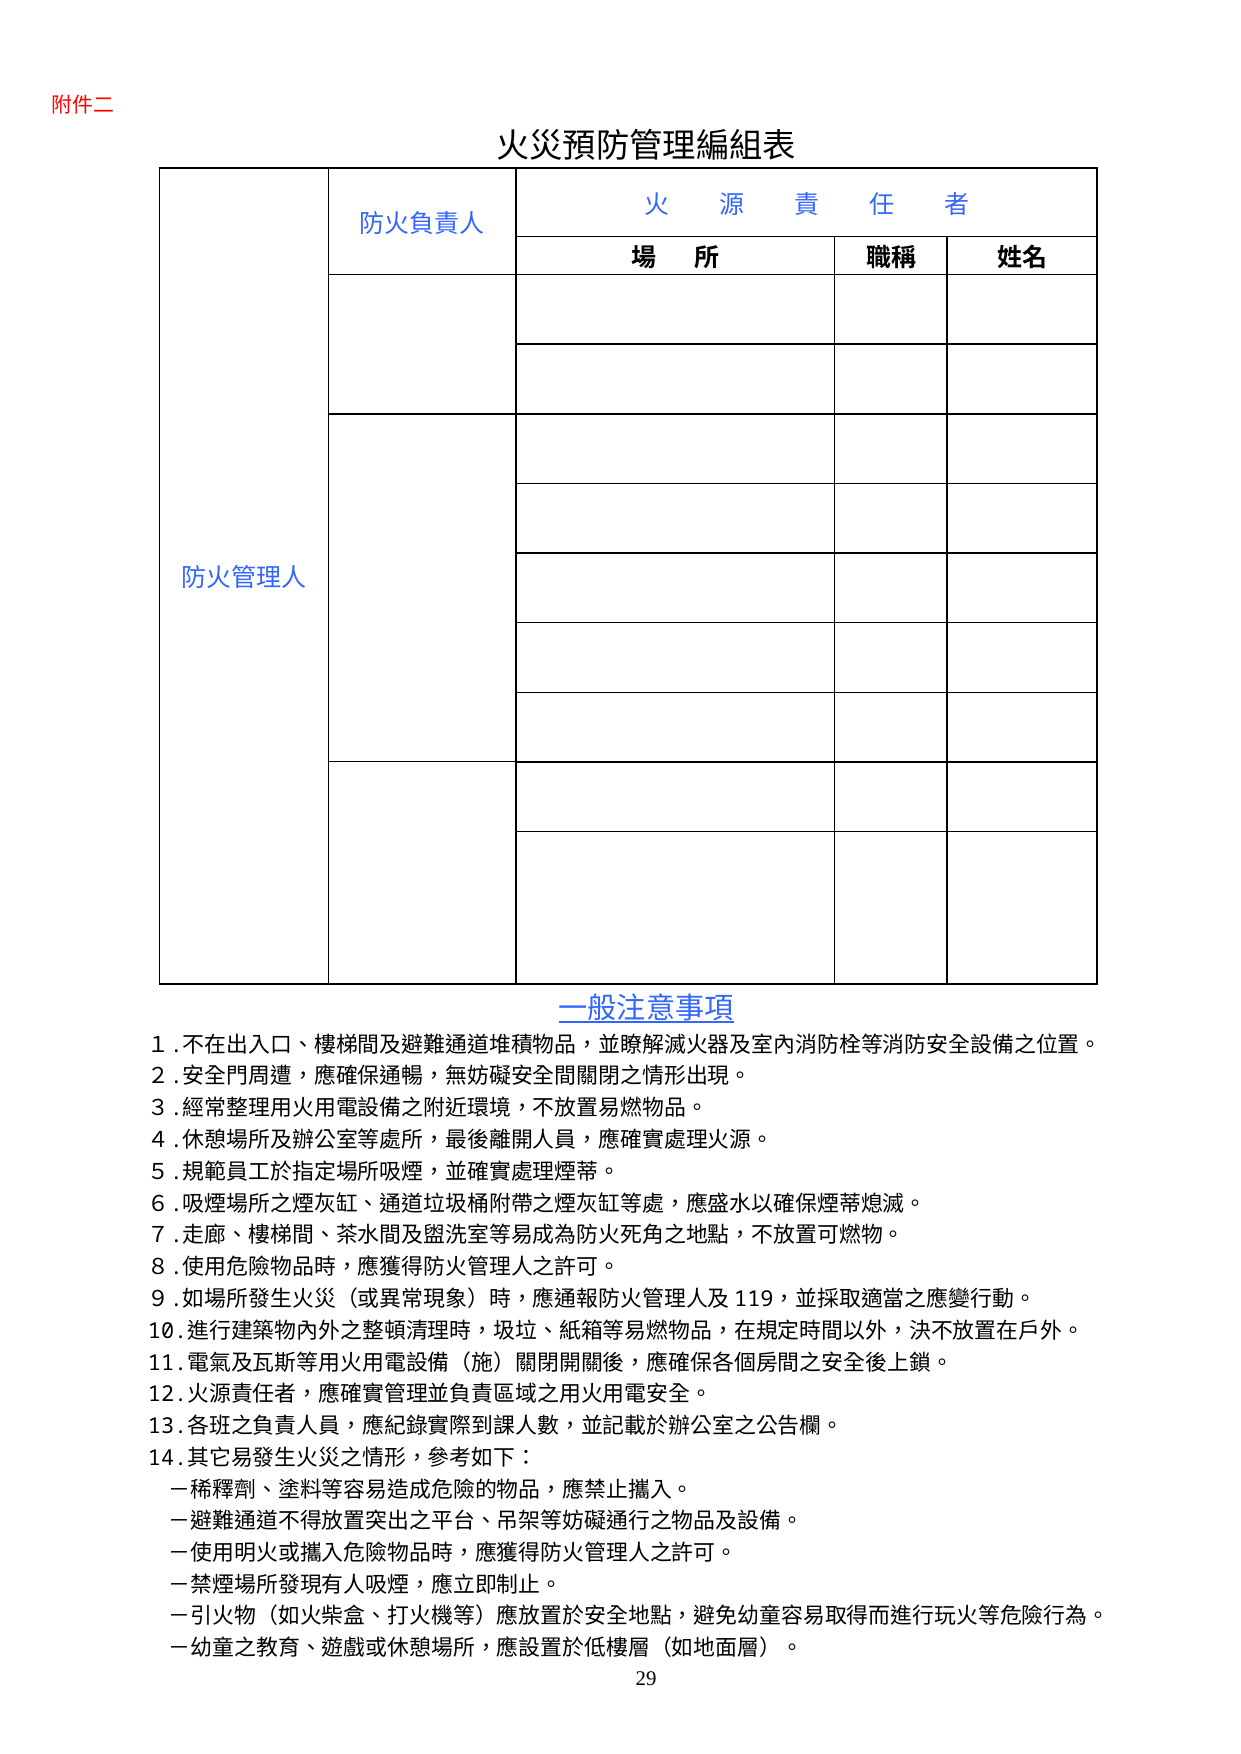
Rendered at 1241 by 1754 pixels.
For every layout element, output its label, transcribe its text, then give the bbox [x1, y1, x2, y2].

table_cell [517, 693, 834, 761]
table_cell [835, 554, 946, 622]
text 火災預防管理編組表 [148, 119, 1144, 167]
table_cell [329, 415, 515, 761]
table_cell [517, 275, 834, 343]
table_cell [835, 623, 946, 691]
text 14.其它易發生火災之情形，參考如下： [148, 1440, 1144, 1472]
text －稀釋劑、塗料等容易造成危險的物品，應禁止攜入。 [168, 1472, 1144, 1503]
table_header 防火負責人 [329, 169, 515, 274]
text 12.火源責任者，應確實管理並負責區域之用火用電安全。 [148, 1376, 1144, 1408]
text －禁煙場所發現有人吸煙，應立即制止。 [168, 1567, 1144, 1598]
table_cell 場 所 [517, 237, 834, 274]
table_header 火 源 責 任 者 [517, 169, 1096, 236]
table_cell 職稱 [835, 237, 946, 274]
text ５.規範員工於指定場所吸煙，並確實處理煙蒂。 [148, 1154, 1144, 1186]
table_cell [835, 832, 946, 983]
text ８.使用危險物品時，應獲得防火管理人之許可。 [148, 1249, 1144, 1281]
table_cell [329, 275, 515, 413]
text ７.走廊、樓梯間、茶水間及盥洗室等易成為防火死角之地點，不放置可燃物。 [148, 1217, 1144, 1249]
text ４.休憩場所及辦公室等處所，最後離開人員，應確實處理火源。 [148, 1122, 1144, 1154]
table_cell 姓名 [948, 237, 1096, 274]
table_cell [835, 345, 946, 413]
table_cell [835, 693, 946, 761]
text ２.安全門周遭，應確保通暢，無妨礙安全間關閉之情形出現。 [148, 1058, 1144, 1090]
table_cell [948, 275, 1096, 343]
table_cell [517, 832, 834, 983]
text 附件二 [51, 89, 1144, 119]
table_cell [329, 762, 515, 983]
text 10.進行建築物內外之整頓清理時，圾垃、紙箱等易燃物品，在規定時間以外，決不放置在戶外。 [148, 1313, 1144, 1344]
table_cell [517, 345, 834, 413]
table_cell [948, 415, 1096, 482]
table_cell [517, 623, 834, 691]
text －幼童之教育、遊戲或休憩場所，應設置於低樓層（如地面層）。 [168, 1630, 1144, 1662]
table_cell [948, 832, 1096, 983]
table_cell [948, 763, 1096, 831]
text 11.電氣及瓦斯等用火用電設備（施）關閉開關後，應確保各個房間之安全後上鎖。 [148, 1344, 1144, 1376]
table_cell [835, 763, 946, 831]
table_cell [948, 623, 1096, 691]
table_cell [835, 415, 946, 482]
text 13.各班之負責人員，應紀錄實際到課人數，並記載於辦公室之公告欄。 [148, 1408, 1144, 1440]
table_cell [517, 484, 834, 552]
table_cell [835, 484, 946, 552]
text －引火物（如火柴盒、打火機等）應放置於安全地點，避免幼童容易取得而進行玩火等危險行為。 [168, 1598, 1144, 1630]
table_header 防火管理人 [160, 169, 328, 983]
text ３.經常整理用火用電設備之附近環境，不放置易燃物品。 [148, 1090, 1144, 1122]
table_cell [948, 693, 1096, 761]
text －避難通道不得放置突出之平台、吊架等妨礙通行之物品及設備。 [168, 1503, 1144, 1535]
table_cell [948, 345, 1096, 413]
table_cell [835, 275, 946, 343]
table_cell [948, 484, 1096, 552]
table_cell [517, 415, 834, 482]
table_cell [517, 554, 834, 622]
text －使用明火或攜入危險物品時，應獲得防火管理人之許可。 [168, 1535, 1144, 1567]
table_cell [948, 554, 1096, 622]
text １.不在出入口、樓梯間及避難通道堆積物品，並瞭解滅火器及室內消防栓等消防安全設備之位置。 [148, 1027, 1144, 1058]
text ９.如場所發生火災（或異常現象）時，應通報防火管理人及119，並採取適當之應變行動。 [148, 1281, 1144, 1313]
table_cell [517, 763, 834, 831]
text ６.吸煙場所之煙灰缸、通道垃圾桶附帶之煙灰缸等處，應盛水以確保煙蒂熄滅。 [148, 1186, 1144, 1217]
text 一般注意事項 [148, 984, 1144, 1027]
